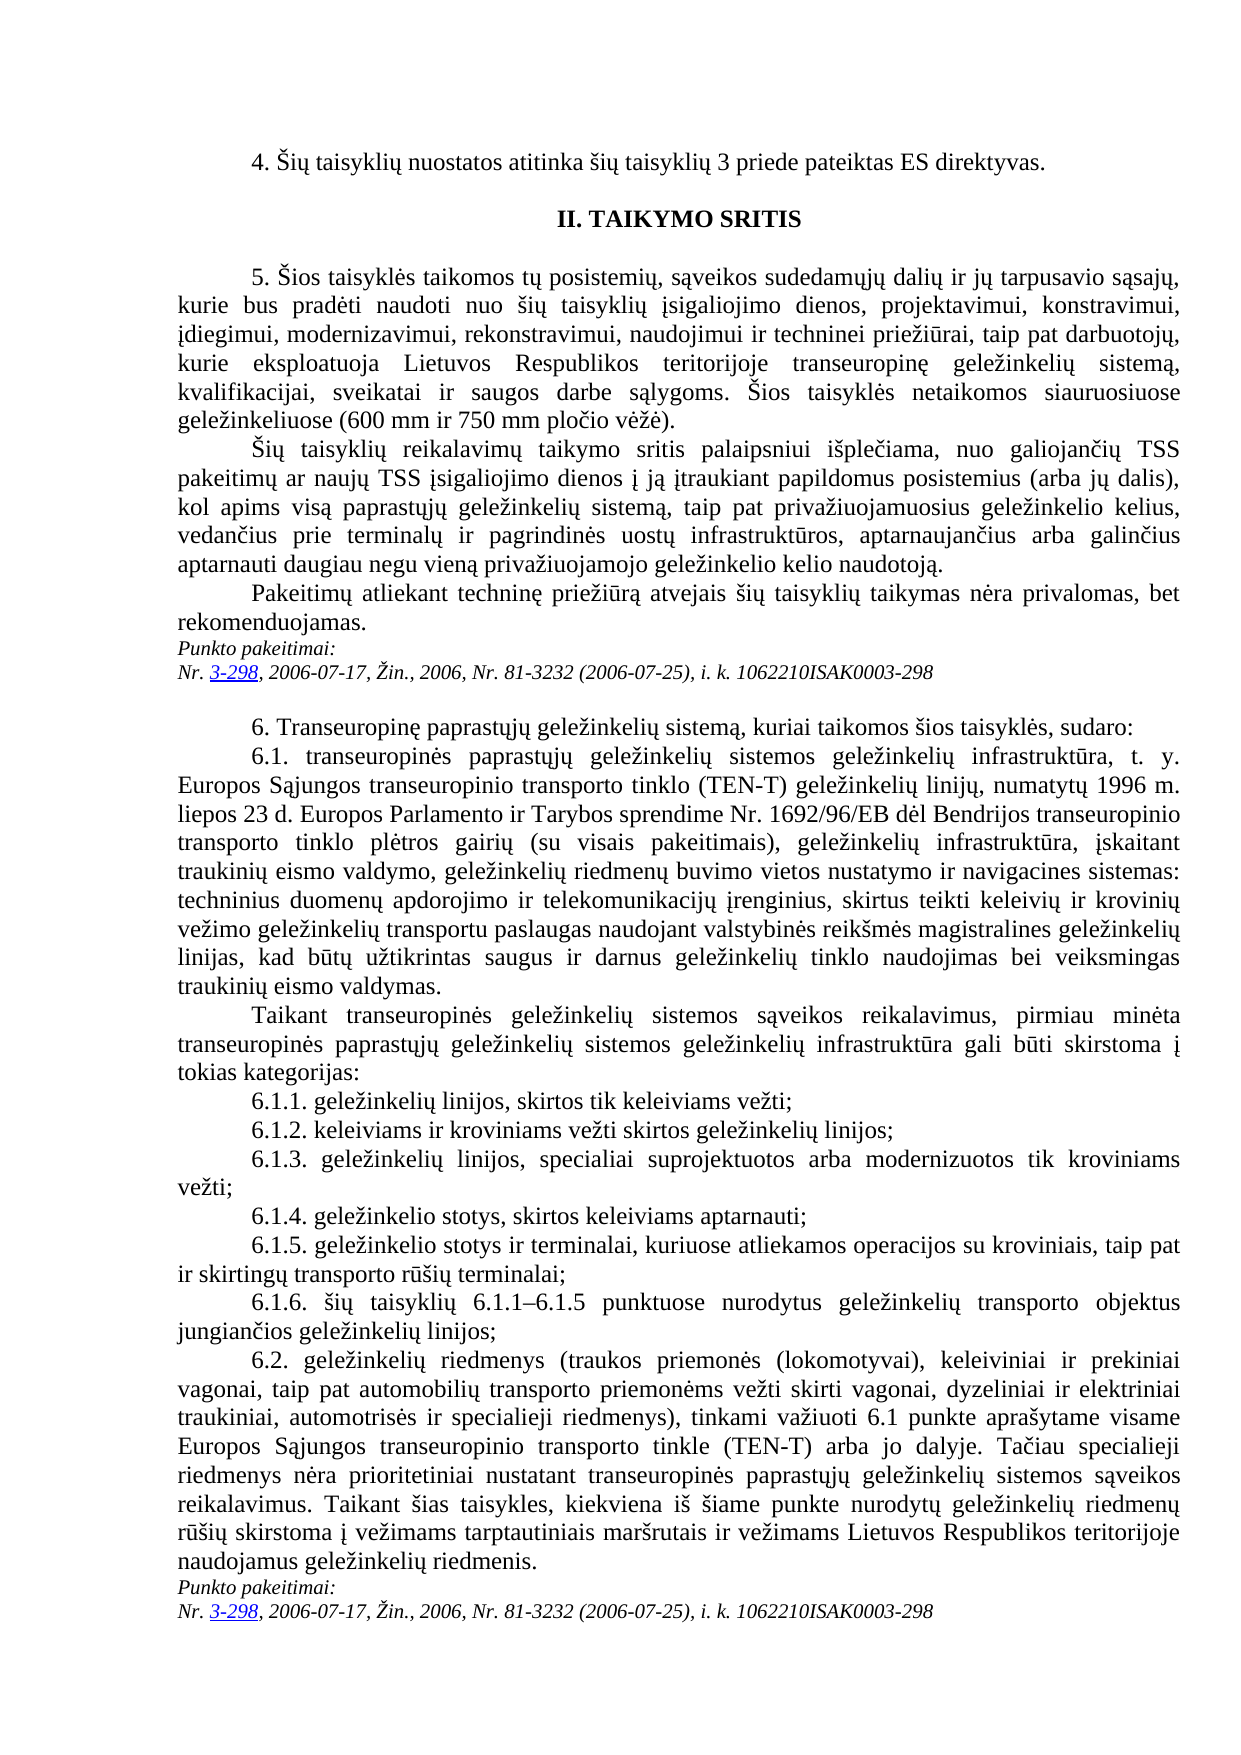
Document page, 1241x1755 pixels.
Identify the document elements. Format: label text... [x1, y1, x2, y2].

text Pakeitimų atliekant techninę priežiūrą atvejais šių taisyklių taikymas nėra privalomas, bet rekomenduojamas. [177, 578, 1181, 636]
text 6.1.2. keleiviams ir kroviniams vežti skirtos geležinkelių linijos; [177, 1115, 1181, 1144]
text 6.1.6. šių taisyklių 6.1.1–6.1.5 punktuose nurodytus geležinkelių transporto objektus jungiančios geležinkelių linijos; [177, 1287, 1181, 1345]
text 6.2. geležinkelių riedmenys (traukos priemonės (lokomotyvai), keleiviniai ir prekiniai vagonai, taip pat automobilių transporto priemonėms vežti skirti vagonai, dyzeliniai ir elektriniai traukiniai, automotrisės ir specialieji riedmenys), tinkami važiuoti 6.1 punkte aprašytame visame Europos Sąjungos transeuropinio transporto tinkle (TEN-T) arba jo dalyje. Tačiau specialieji riedmenys nėra prioritetiniai nustatant transeuropinės paprastųjų geležinkelių sistemos sąveikos reikalavimus. Taikant šias taisykles, kiekviena iš šiame punkte nurodytų geležinkelių riedmenų rūšių skirstoma į vežimams tarptautiniais maršrutais ir vežimams Lietuvos Respublikos teritorijoje naudojamus geležinkelių riedmenis. [177, 1345, 1181, 1575]
text 6.1.3. geležinkelių linijos, specialiai suprojektuotos arba modernizuotos tik kroviniams vežti; [177, 1144, 1181, 1201]
text Nr. 3-298, 2006-07-17, Žin., 2006, Nr. 81-3232 (2006-07-25), i. k. 1062210ISAK0003-298 [177, 1599, 1181, 1623]
text Taikant transeuropinės geležinkelių sistemos sąveikos reikalavimus, pirmiau minėta transeuropinės paprastųjų geležinkelių sistemos geležinkelių infrastruktūra gali būti skirstoma į tokias kategorijas: [177, 1000, 1181, 1086]
text 6.1.5. geležinkelio stotys ir terminalai, kuriuose atliekamos operacijos su kroviniais, taip pat ir skirtingų transporto rūšių terminalai; [177, 1230, 1181, 1287]
text 4. Šių taisyklių nuostatos atitinka šių taisyklių 3 priede pateiktas ES direktyvas. [177, 147, 1181, 176]
text 6.1.1. geležinkelių linijos, skirtos tik keleiviams vežti; [177, 1086, 1181, 1115]
text Šių taisyklių reikalavimų taikymo sritis palaipsniui išplečiama, nuo galiojančių TSS pakeitimų ar naujų TSS įsigaliojimo dienos į ją įtraukiant papildomus posistemius (arba jų dalis), kol apims visą paprastųjų geležinkelių sistemą, taip pat privažiuojamuosius geležinkelio kelius, vedančius prie terminalų ir pagrindinės uostų infrastruktūros, aptarnaujančius arba galinčius aptarnauti daugiau negu vieną privažiuojamojo geležinkelio kelio naudotoją. [177, 434, 1181, 578]
text 5. Šios taisyklės taikomos tų posistemių, sąveikos sudedamųjų dalių ir jų tarpusavio sąsajų, kurie bus pradėti naudoti nuo šių taisyklių įsigaliojimo dienos, projektavimui, konstravimui, įdiegimui, modernizavimui, rekonstravimui, naudojimui ir techninei priežiūrai, taip pat darbuotojų, kurie eksploatuoja Lietuvos Respublikos teritorijoje transeuropinę geležinkelių sistemą, kvalifikacijai, sveikatai ir saugos darbe sąlygoms. Šios taisyklės netaikomos siauruosiuose geležinkeliuose (600 mm ir 750 mm pločio vėžė). [177, 262, 1181, 434]
text Nr. 3-298, 2006-07-17, Žin., 2006, Nr. 81-3232 (2006-07-25), i. k. 1062210ISAK0003-298 [177, 660, 1181, 684]
text II. taikymo sritis [177, 204, 1181, 233]
text Punkto pakeitimai: [177, 636, 1181, 660]
text 6.1. transeuropinės paprastųjų geležinkelių sistemos geležinkelių infrastruktūra, t. y. Europos Sąjungos transeuropinio transporto tinklo (TEN-T) geležinkelių linijų, numatytų 1996 m. liepos 23 d. Europos Parlamento ir Tarybos sprendime Nr. 1692/96/EB dėl Bendrijos transeuropinio transporto tinklo plėtros gairių (su visais pakeitimais), geležinkelių infrastruktūra, įskaitant traukinių eismo valdymo, geležinkelių riedmenų buvimo vietos nustatymo ir navigacines sistemas: techninius duomenų apdorojimo ir telekomunikacijų įrenginius, skirtus teikti keleivių ir krovinių vežimo geležinkelių transportu paslaugas naudojant valstybinės reikšmės magistralines geležinkelių linijas, kad būtų užtikrintas saugus ir darnus geležinkelių tinklo naudojimas bei veiksmingas traukinių eismo valdymas. [177, 741, 1181, 1000]
text 6.1.4. geležinkelio stotys, skirtos keleiviams aptarnauti; [177, 1201, 1181, 1230]
text Punkto pakeitimai: [177, 1575, 1181, 1599]
text 6. Transeuropinę paprastųjų geležinkelių sistemą, kuriai taikomos šios taisyklės, sudaro: [177, 712, 1181, 741]
